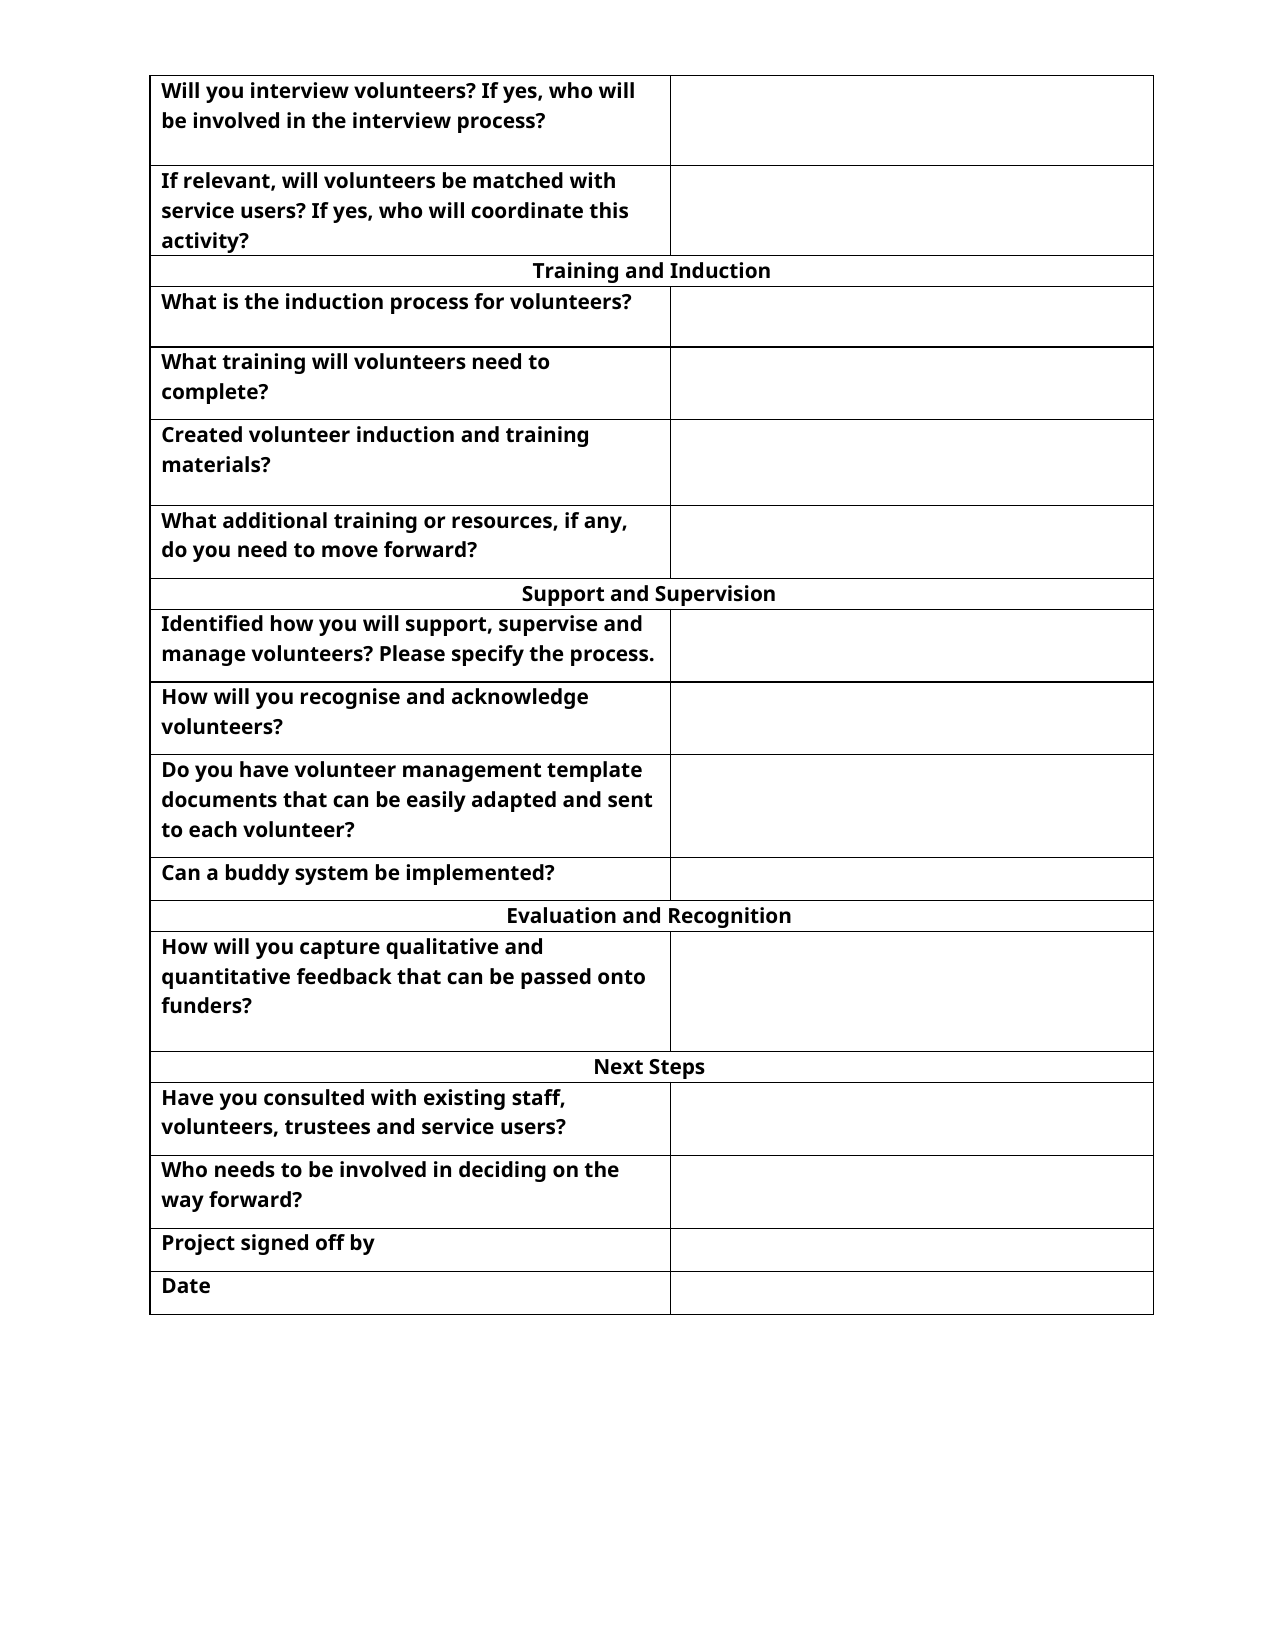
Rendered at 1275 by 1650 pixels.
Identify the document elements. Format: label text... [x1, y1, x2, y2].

table_cell [671, 287, 1153, 346]
table_cell [671, 420, 1153, 505]
table_cell What is the induction process for volunteers? [151, 287, 670, 346]
table_cell Will you interview volunteers? If yes, who will be involved in the interview process? [151, 76, 670, 165]
table_cell [671, 858, 1153, 900]
table_cell Have you consulted with existing staff, volunteers, trustees and service users? [151, 1083, 670, 1154]
table_cell [671, 1229, 1153, 1271]
table_cell [671, 1272, 1153, 1314]
table_cell [671, 348, 1153, 419]
table_cell Evaluation and Recognition [151, 901, 1153, 931]
table_cell [671, 166, 1153, 255]
table_cell [671, 755, 1153, 857]
table_cell [671, 1156, 1153, 1227]
table_cell Training and Induction [151, 256, 1153, 286]
table_cell What additional training or resources, if any, do you need to move forward? [151, 506, 670, 578]
table_cell [671, 932, 1153, 1051]
table_cell If relevant, will volunteers be matched with service users? If yes, who will coordinate this activity? [151, 166, 670, 255]
table_cell Can a buddy system be implemented? [151, 858, 670, 900]
table_cell Do you have volunteer management template documents that can be easily adapted and sent to each volunteer? [151, 755, 670, 857]
table_cell Date [151, 1272, 670, 1314]
table_cell Next Steps [151, 1052, 1153, 1082]
table_cell [671, 610, 1153, 681]
table_cell [671, 1083, 1153, 1154]
table_cell Project signed off by [151, 1229, 670, 1271]
table_cell Support and Supervision [151, 579, 1153, 608]
table_cell Who needs to be involved in deciding on the way forward? [151, 1156, 670, 1227]
table_cell Created volunteer induction and training materials? [151, 420, 670, 505]
table_cell How will you recognise and acknowledge volunteers? [151, 683, 670, 754]
table_cell [671, 506, 1153, 578]
table_cell [671, 683, 1153, 754]
table_cell [671, 76, 1153, 165]
table_cell How will you capture qualitative and quantitative feedback that can be passed onto funders? [151, 932, 670, 1051]
table_cell Identified how you will support, supervise and manage volunteers? Please specify the process. [151, 610, 670, 681]
table_cell What training will volunteers need to complete? [151, 348, 670, 419]
